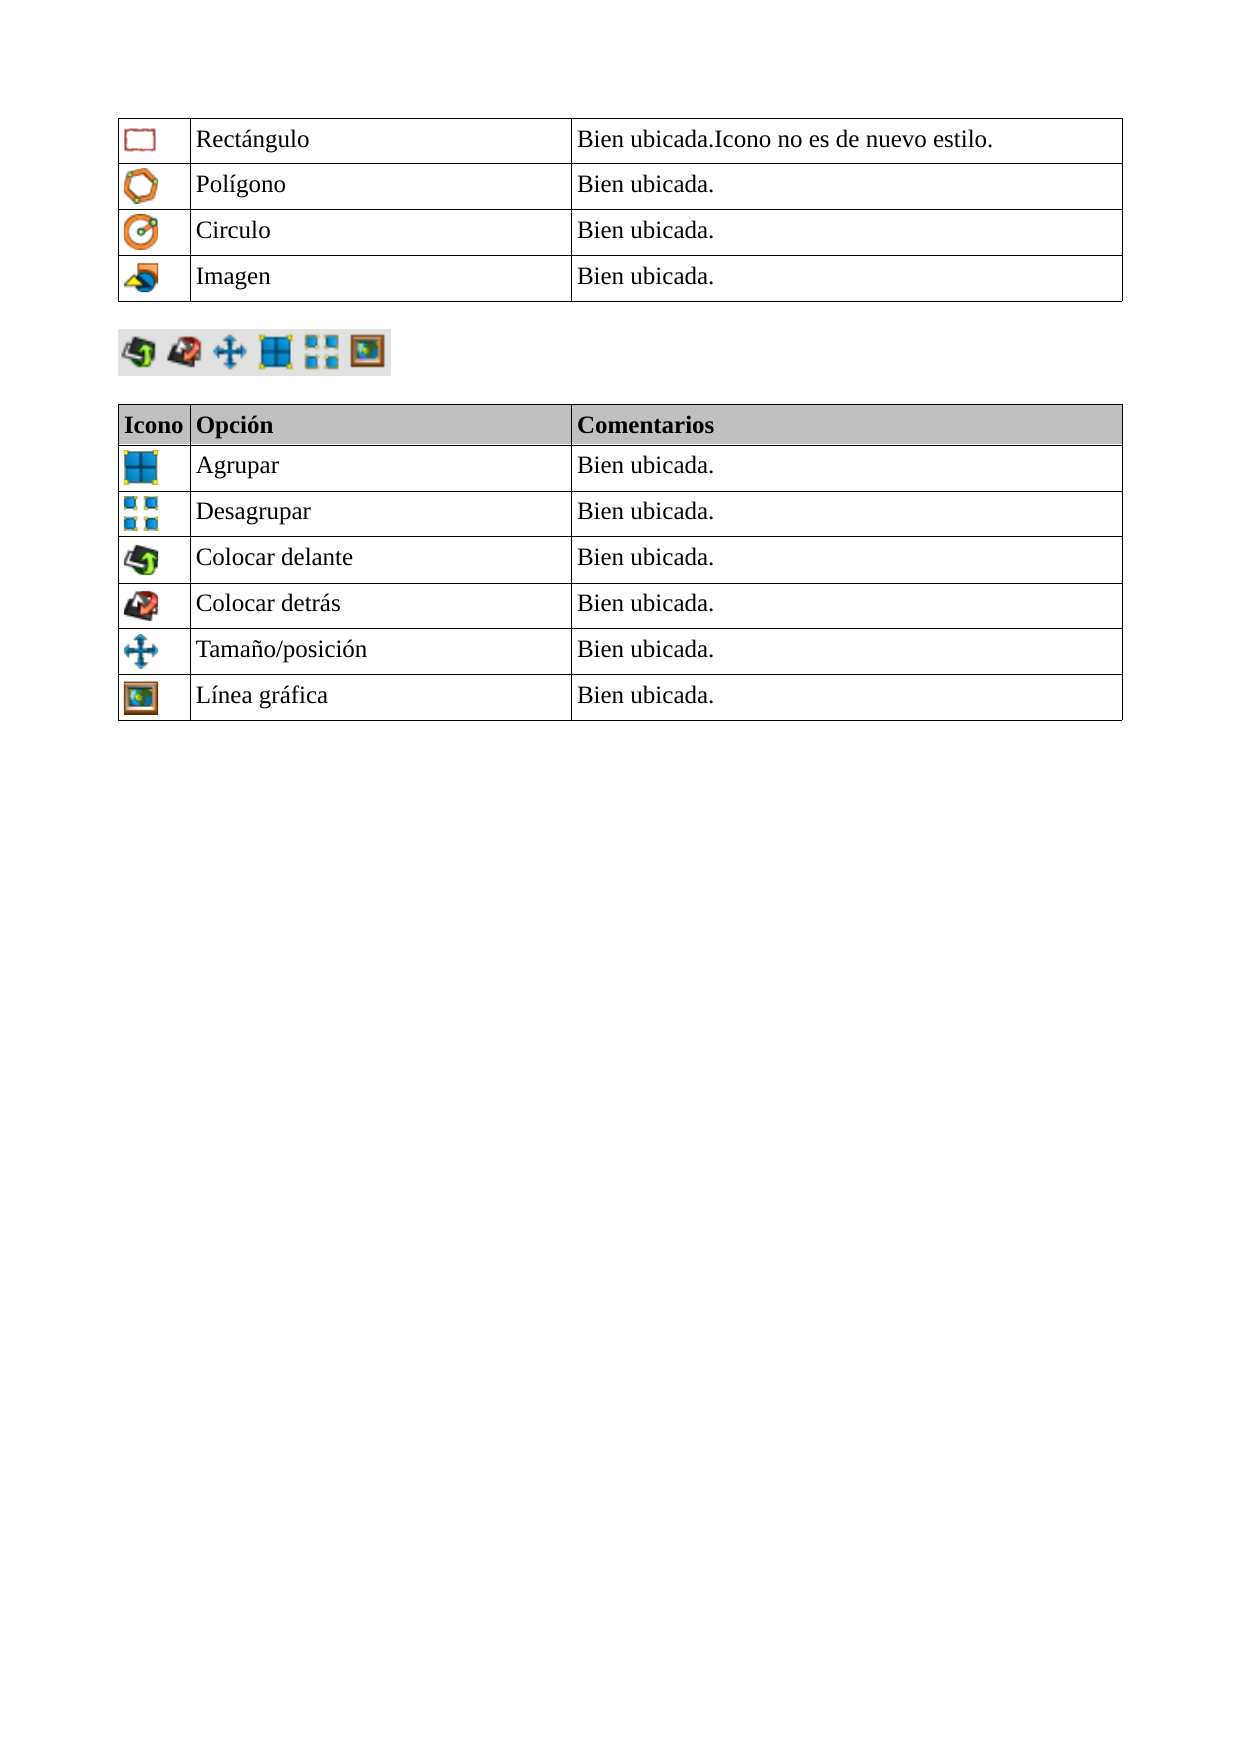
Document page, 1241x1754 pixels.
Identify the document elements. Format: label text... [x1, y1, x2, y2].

picture [123, 123, 158, 158]
table_cell [119, 164, 190, 209]
table_cell Línea gráfica [191, 675, 571, 720]
table_cell Desagrupar [191, 492, 571, 536]
table_cell [119, 210, 190, 255]
picture [123, 496, 159, 531]
table_cell [119, 119, 190, 163]
table_cell [119, 629, 190, 674]
table_cell Bien ubicada. [572, 446, 1122, 491]
table_cell [119, 492, 190, 536]
table_cell Imagen [191, 256, 571, 301]
picture [123, 260, 159, 296]
picture [123, 168, 159, 204]
picture [123, 214, 159, 250]
picture [123, 588, 159, 623]
table_header Opción [191, 405, 571, 444]
picture [123, 680, 159, 715]
table_cell Bien ubicada.Icono no es de nuevo estilo. [572, 119, 1122, 163]
table_cell [119, 446, 190, 491]
table_cell Bien ubicada. [572, 675, 1122, 720]
table_cell [119, 256, 190, 301]
table_cell Polígono [191, 164, 571, 209]
table_cell [119, 675, 190, 720]
table_cell Bien ubicada. [572, 164, 1122, 209]
picture [123, 542, 159, 577]
table_cell Tamaño/posición [191, 629, 571, 674]
table_cell Agrupar [191, 446, 571, 491]
table_header Icono [119, 405, 190, 444]
table_cell Bien ubicada. [572, 210, 1122, 255]
picture [123, 634, 159, 669]
table_cell [119, 584, 190, 628]
table_cell Bien ubicada. [572, 537, 1122, 582]
picture [123, 450, 159, 485]
table_cell Bien ubicada. [572, 629, 1122, 674]
table_header Comentarios [572, 405, 1122, 444]
table_cell Bien ubicada. [572, 256, 1122, 301]
table_cell Circulo [191, 210, 571, 255]
table_cell [119, 537, 190, 582]
table_cell Rectángulo [191, 119, 571, 163]
table_cell Bien ubicada. [572, 584, 1122, 628]
picture [118, 329, 391, 376]
table_cell Colocar detrás [191, 584, 571, 628]
table_cell Colocar delante [191, 537, 571, 582]
table_cell Bien ubicada. [572, 492, 1122, 536]
